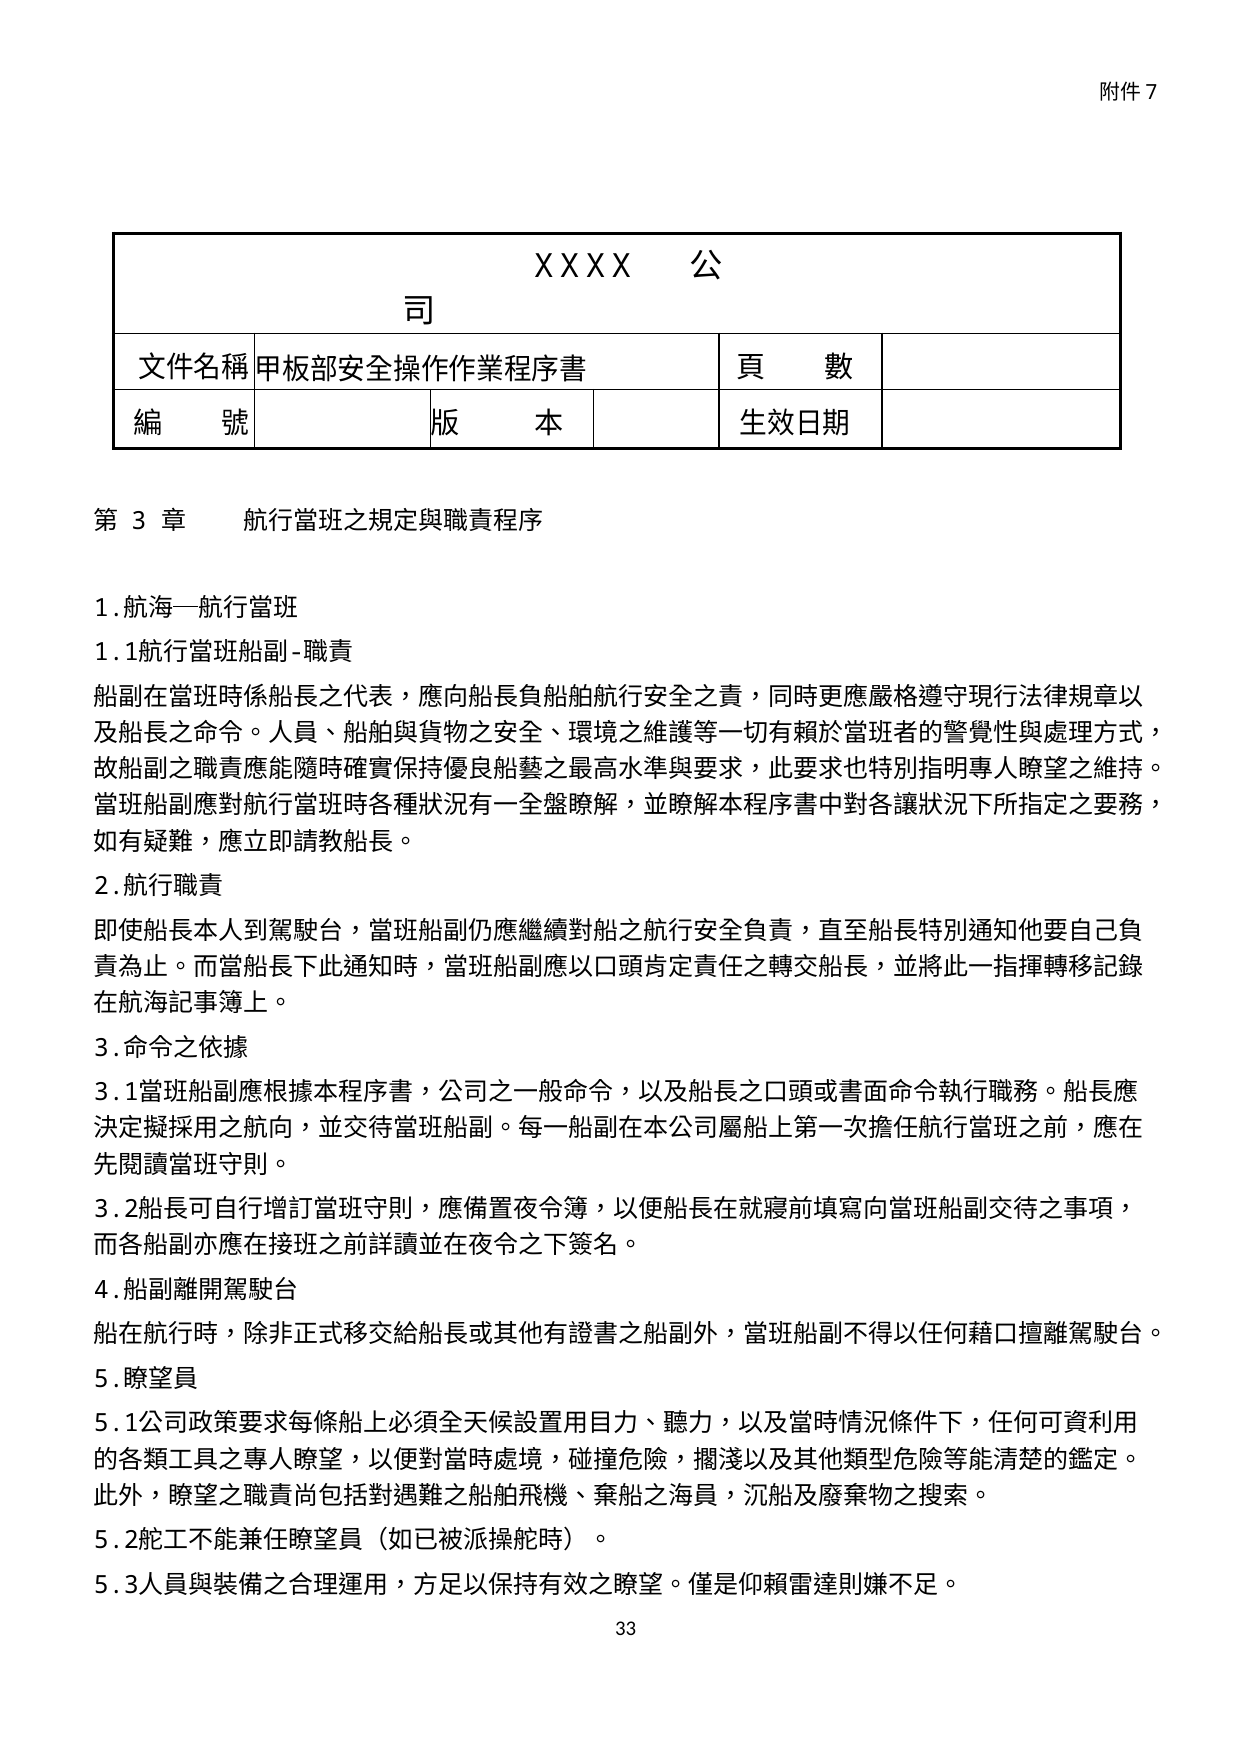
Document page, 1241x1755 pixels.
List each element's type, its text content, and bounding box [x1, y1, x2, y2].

table_cell 生效日期 [720, 390, 881, 447]
table_cell [255, 390, 430, 447]
table_cell 編 號 [115, 390, 254, 447]
text 3.1當班船副應根據本程序書，公司之一般命令，以及船長之口頭或書面命令執行職務。船長應決定擬採用之航向，並交待當班船副。每一船副在本公司屬船上第一次擔任航行當班之前，應在先閱讀當班守則。 [94, 1072, 1157, 1180]
table_cell 甲板部安全操作作業程序書 [255, 334, 718, 389]
table_cell [883, 334, 1119, 389]
text 第 3 章 航行當班之規定與職責程序 [94, 501, 1157, 537]
text 5.1公司政策要求每條船上必須全天候設置用目力、聽力，以及當時情況條件下，任何可資利用的各類工具之專人瞭望，以便對當時處境，碰撞危險，擱淺以及其他類型危險等能清楚的鑑定。此外，瞭望之職責尚包括對遇難之船舶飛機、棄船之海員，沉船及廢棄物之搜索。 [94, 1403, 1157, 1512]
text 3.2船長可自行增訂當班守則，應備置夜令簿，以便船長在就寢前填寫向當班船副交待之事項，而各船副亦應在接班之前詳讀並在夜令之下簽名。 [94, 1189, 1157, 1261]
table_cell 版 本 [431, 390, 593, 447]
table_cell 頁 數 [720, 334, 881, 389]
text 5.瞭望員 [94, 1358, 1157, 1394]
text 4.船副離開駕駛台 [94, 1269, 1157, 1306]
text 5.3人員與裝備之合理運用，方足以保持有效之瞭望。僅是仰賴雷達則嫌不足。 [94, 1564, 1157, 1601]
text 1.1航行當班船副-職責 [94, 632, 1157, 668]
text 5.2舵工不能兼任瞭望員（如已被派操舵時）。 [94, 1520, 1157, 1556]
table_cell [594, 390, 718, 447]
text 2.航行職責 [94, 866, 1157, 902]
table_header XXXX 公 司 [115, 235, 1119, 332]
text 3.命令之依據 [94, 1027, 1157, 1063]
table_cell [883, 390, 1119, 447]
text 1.航海─航行當班 [94, 587, 1157, 623]
text 即使船長本人到駕駛台，當班船副仍應繼續對船之航行安全負責，直至船長特別通知他要自己負責為止。而當船長下此通知時，當班船副應以口頭肯定責任之轉交船長，並將此一指揮轉移記錄在航海記事簿上。 [94, 910, 1157, 1019]
table_cell 文件名稱 [115, 334, 254, 389]
text 船在航行時，除非正式移交給船長或其他有證書之船副外，當班船副不得以任何藉口擅離駕駛台。 [94, 1314, 1157, 1350]
text 船副在當班時係船長之代表，應向船長負船舶航行安全之責，同時更應嚴格遵守現行法律規章以及船長之命令。人員、船舶與貨物之安全、環境之維護等一切有賴於當班者的警覺性與處理方式，故船副之職責應能隨時確實保持優良船藝之最高水準與要求，此要求也特別指明專人瞭望之維持。當班船副應對航行當班時各種狀況有一全盤瞭解，並瞭解本程序書中對各讓狀況下所指定之要務，如有疑難，應立即請教船長。 [94, 676, 1157, 857]
